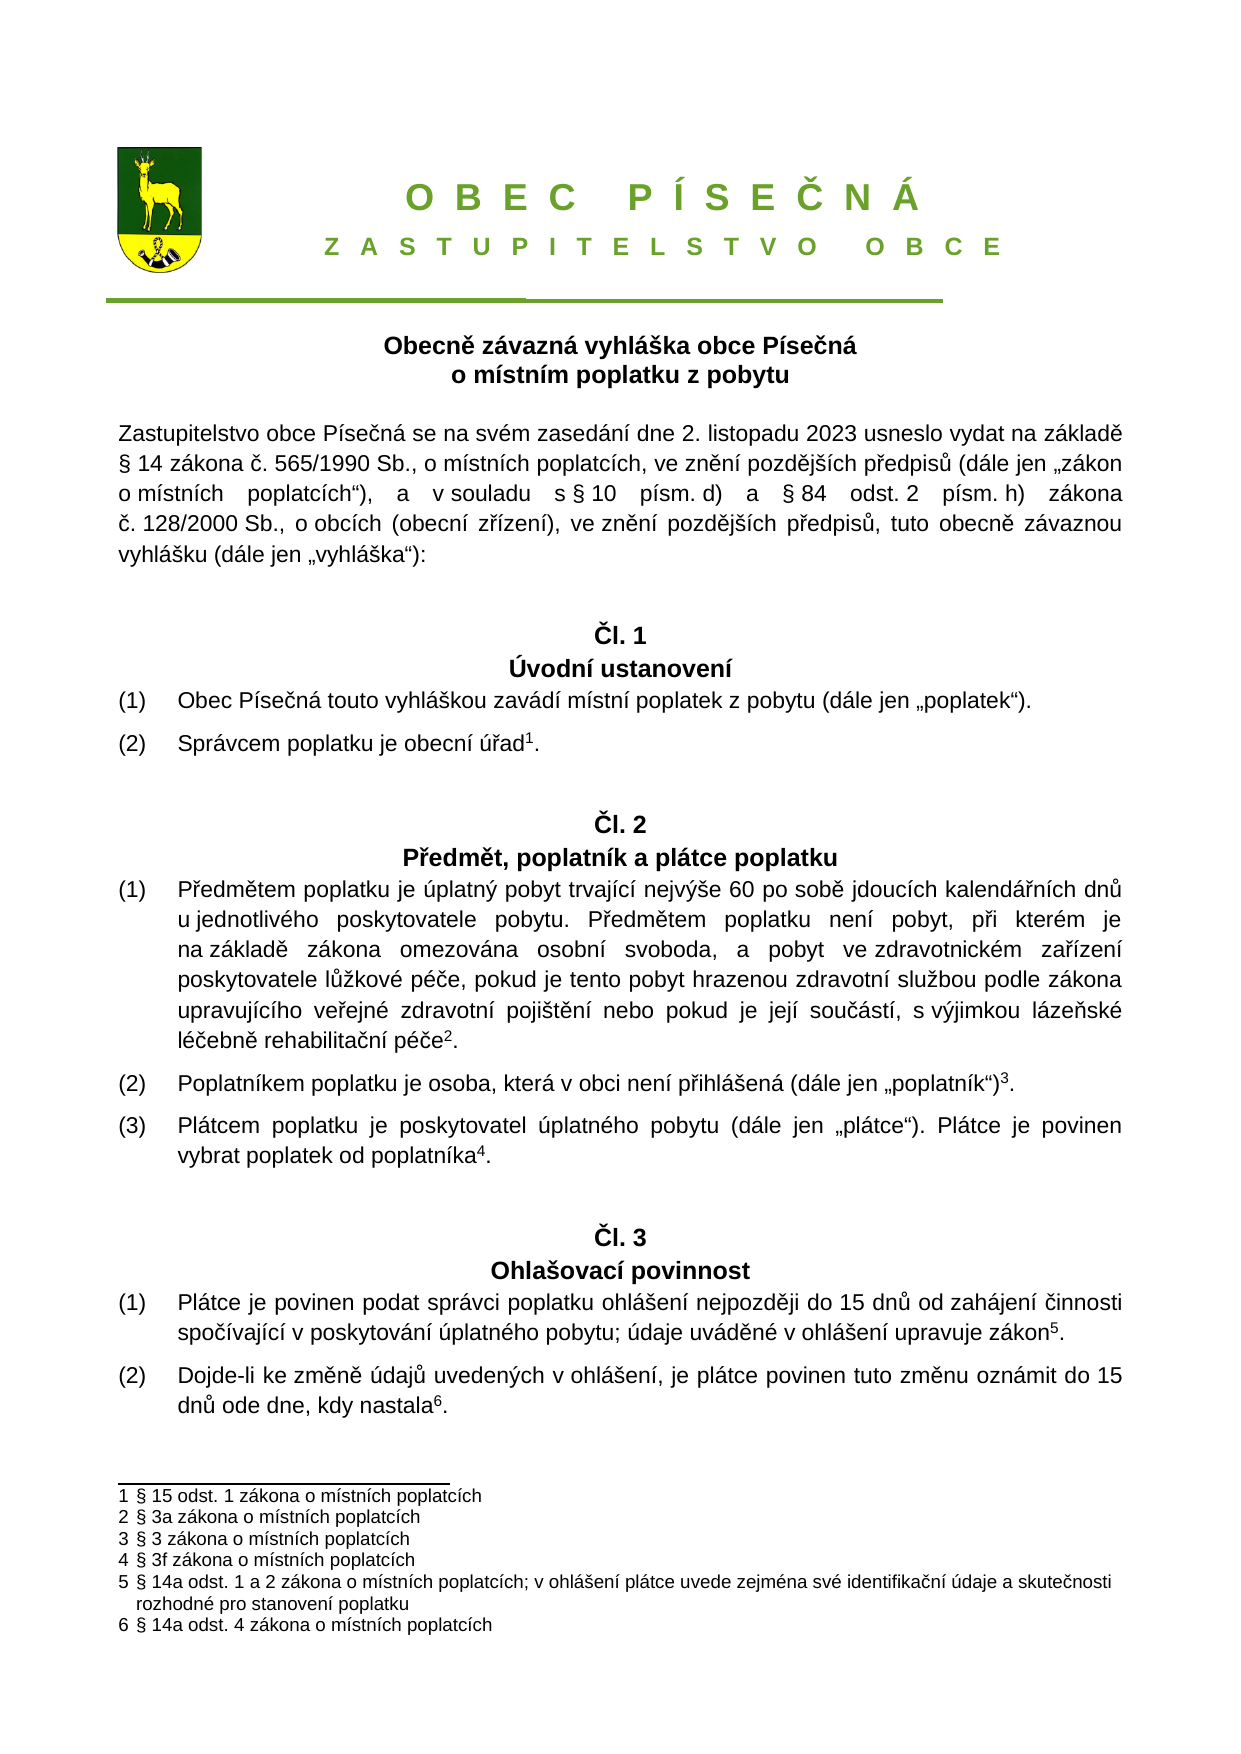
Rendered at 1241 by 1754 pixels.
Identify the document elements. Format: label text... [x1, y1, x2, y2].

subtitle Čl. 2 Předmět, poplatník a plátce poplatku [118, 810, 1122, 872]
list Plátcem poplatku je poskytovatel úplatného pobytu (dále jen „plátce“). Plátce je povinen vybrat poplatek od poplatníka. [118, 1112, 1122, 1169]
list Obec Písečná touto vyhláškou zavádí místní poplatek z pobytu (dále jen „poplatek“). [118, 687, 1122, 713]
list Správcem poplatku je obecní úřad. [118, 729, 1122, 756]
list Poplatníkem poplatku je osoba, která v obci není přihlášená (dále jen „poplatník“). [118, 1069, 1122, 1096]
subtitle Čl. 1 Úvodní ustanovení [118, 621, 1122, 683]
list Plátce je povinen podat správci poplatku ohlášení nejpozději do 15 dnů od zahájení činnosti spočívající v poskytování úplatného pobytu; údaje uváděné v ohlášení upravuje zákon. [118, 1289, 1122, 1345]
list Dojde-li ke změně údajů uvedených v ohlášení, je plátce povinen tuto změnu oznámit do 15 dnů ode dne, kdy nastala. [118, 1362, 1122, 1418]
text OBEC Písečná [202, 176, 1122, 219]
list § 15 odst. 1 zákona o místních poplatcích [118, 1484, 1122, 1506]
subtitle Obecně závazná vyhláška obce Písečná o místním poplatku z pobytu [118, 331, 1122, 388]
text Zastupitelstvo obce Písečná se na svém zasedání dne 2. listopadu 2023 usneslo vydat na základě § 14 zákona č. 565/1990 Sb., o místních poplatcích, ve znění pozdějších předpisů (dále jen „zákon o místních poplatcích“), a v souladu s § 10 písm. d) a § 84 odst. 2 písm. h) zákona č. 128/2000 Sb., o obcích (obecní zřízení), ve znění pozdějších předpisů, tuto obecně závaznou vyhlášku (dále jen „vyhláška“): [118, 420, 1122, 567]
subtitle Čl. 3 Ohlašovací povinnost [118, 1223, 1122, 1284]
list § 3 zákona o místních poplatcích [118, 1528, 1122, 1549]
text Zastupitelstvo obce [202, 232, 1122, 260]
list Předmětem poplatku je úplatný pobyt trvající nejvýše 60 po sobě jdoucích kalendářních dnů u jednotlivého poskytovatele pobytu. Předmětem poplatku není pobyt, při kterém je na základě zákona omezována osobní svoboda, a pobyt ve zdravotnickém zařízení poskytovatele lůžkové péče, pokud je tento pobyt hrazenou zdravotní službou podle zákona upravujícího veřejné zdravotní pojištění nebo pokud je její součástí, s výjimkou lázeňské léčebně rehabilitační péče. [118, 876, 1122, 1053]
list § 14a odst. 4 zákona o místních poplatcích [118, 1614, 1122, 1635]
list § 14a odst. 1 a 2 zákona o místních poplatcích; v ohlášení plátce uvede zejména své identifikační údaje a skutečnosti rozhodné pro stanovení poplatku [118, 1571, 1122, 1614]
list § 3f zákona o místních poplatcích [118, 1549, 1122, 1571]
list § 3a zákona o místních poplatcích [118, 1506, 1122, 1528]
